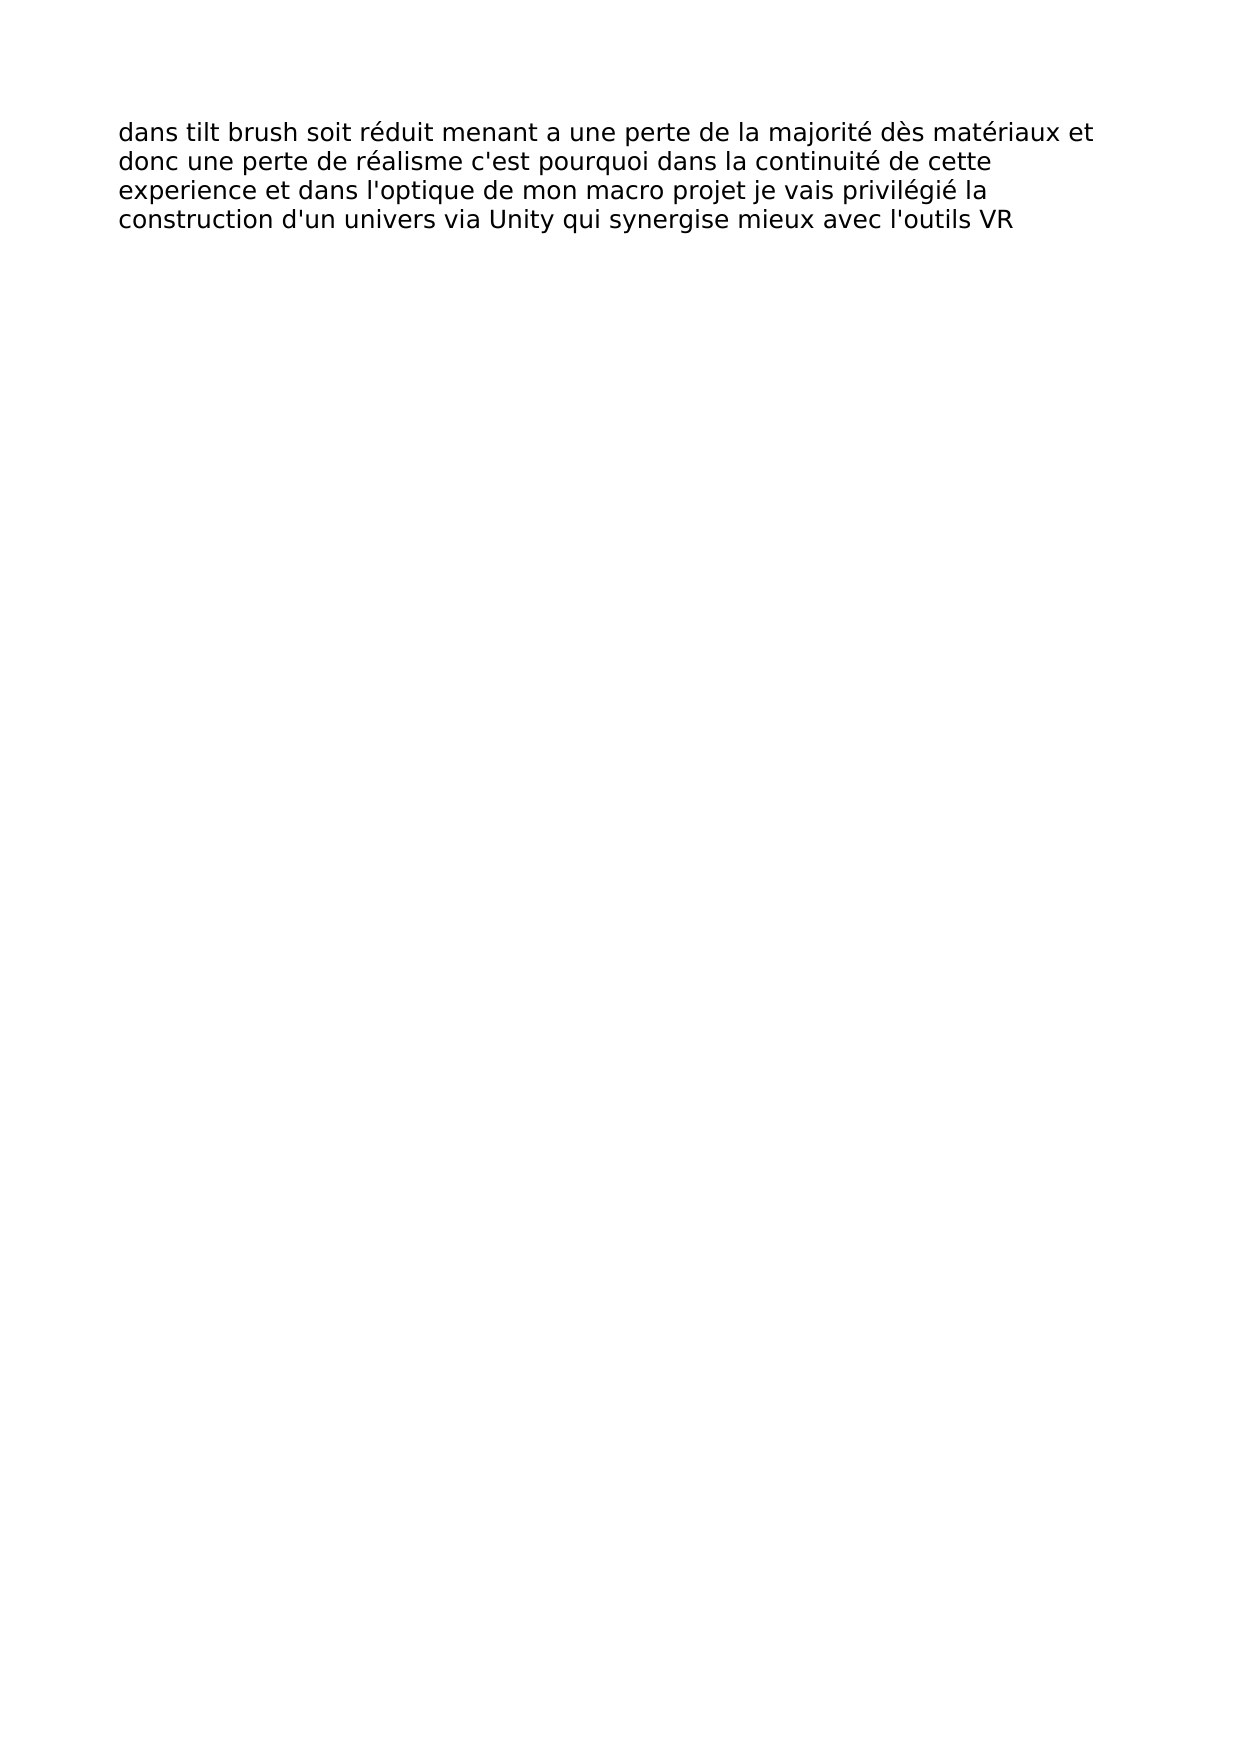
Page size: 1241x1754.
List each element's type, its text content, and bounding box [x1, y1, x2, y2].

text dans tilt brush soit réduit menant a une perte de la majorité dès matériaux et donc une perte de réalisme c'est pourquoi dans la continuité de cette experience et dans l'optique de mon macro projet je vais privilégié la construction d'un univers via Unity qui synergise mieux avec l'outils VR [118, 118, 1122, 235]
